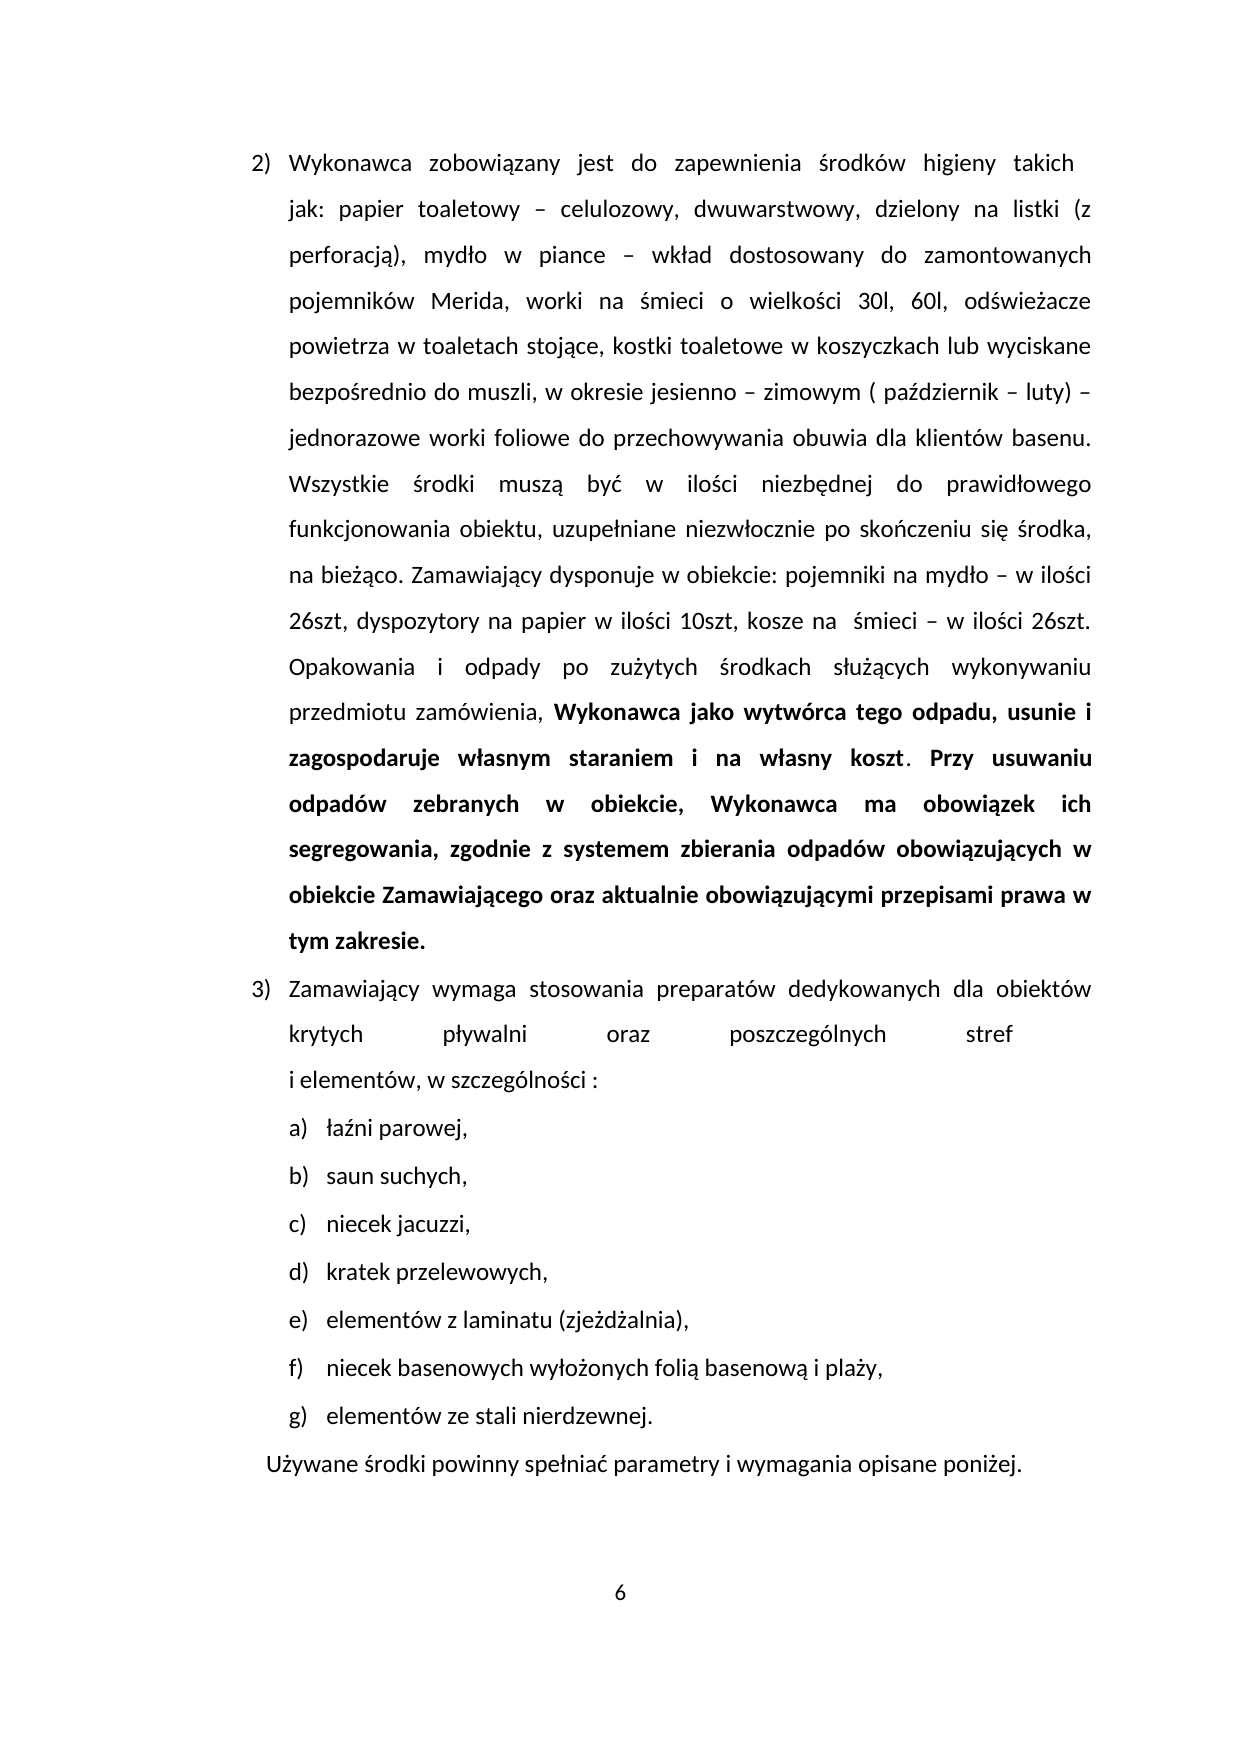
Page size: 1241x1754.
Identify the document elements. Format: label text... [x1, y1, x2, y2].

list łaźni parowej, [288, 1112, 1093, 1143]
text Używane środki powinny spełniać parametry i wymagania opisane poniżej. [260, 1448, 1093, 1478]
list saun suchych, [288, 1160, 1093, 1191]
list niecek jacuzzi, [288, 1208, 1093, 1239]
list Wykonawca zobowiązany jest do zapewnienia środków higieny takich jak: papier toaletowy – celulozowy, dwuwarstwowy, dzielony na listki (z perforacją), mydło w piance – wkład dostosowany do zamontowanych pojemników Merida, worki na śmieci o wielkości 30l, 60l, odświeżacze powietrza w toaletach stojące, kostki toaletowe w koszyczkach lub wyciskane bezpośrednio do muszli, w okresie jesienno – zimowym ( październik – luty) – jednorazowe worki foliowe do przechowywania obuwia dla klientów basenu. Wszystkie środki muszą być w ilości niezbędnej do prawidłowego funkcjonowania obiektu, uzupełniane niezwłocznie po skończeniu się środka, na bieżąco. Zamawiający dysponuje w obiekcie: pojemniki na mydło – w ilości 26szt, dyspozytory na papier w ilości 10szt, kosze na śmieci – w ilości 26szt. Opakowania i odpady po zużytych środkach służących wykonywaniu przedmiotu zamówienia, Wykonawca jako wytwórca tego odpadu, usunie i zagospodaruje własnym staraniem i na własny koszt. Przy usuwaniu odpadów zebranych w obiekcie, Wykonawca ma obowiązek ich segregowania, zgodnie z systemem zbierania odpadów obowiązujących w obiekcie Zamawiającego oraz aktualnie obowiązującymi przepisami prawa w tym zakresie. [251, 148, 1093, 956]
list elementów ze stali nierdzewnej. [288, 1400, 1093, 1430]
list kratek przelewowych, [288, 1256, 1093, 1287]
list niecek basenowych wyłożonych folią basenową i plaży, [288, 1352, 1093, 1382]
list elementów z laminatu (zjeżdżalnia), [288, 1304, 1093, 1334]
list Zamawiający wymaga stosowania preparatów dedykowanych dla obiektów krytych pływalni oraz poszczególnych stref i elementów, w szczególności : [251, 973, 1093, 1095]
